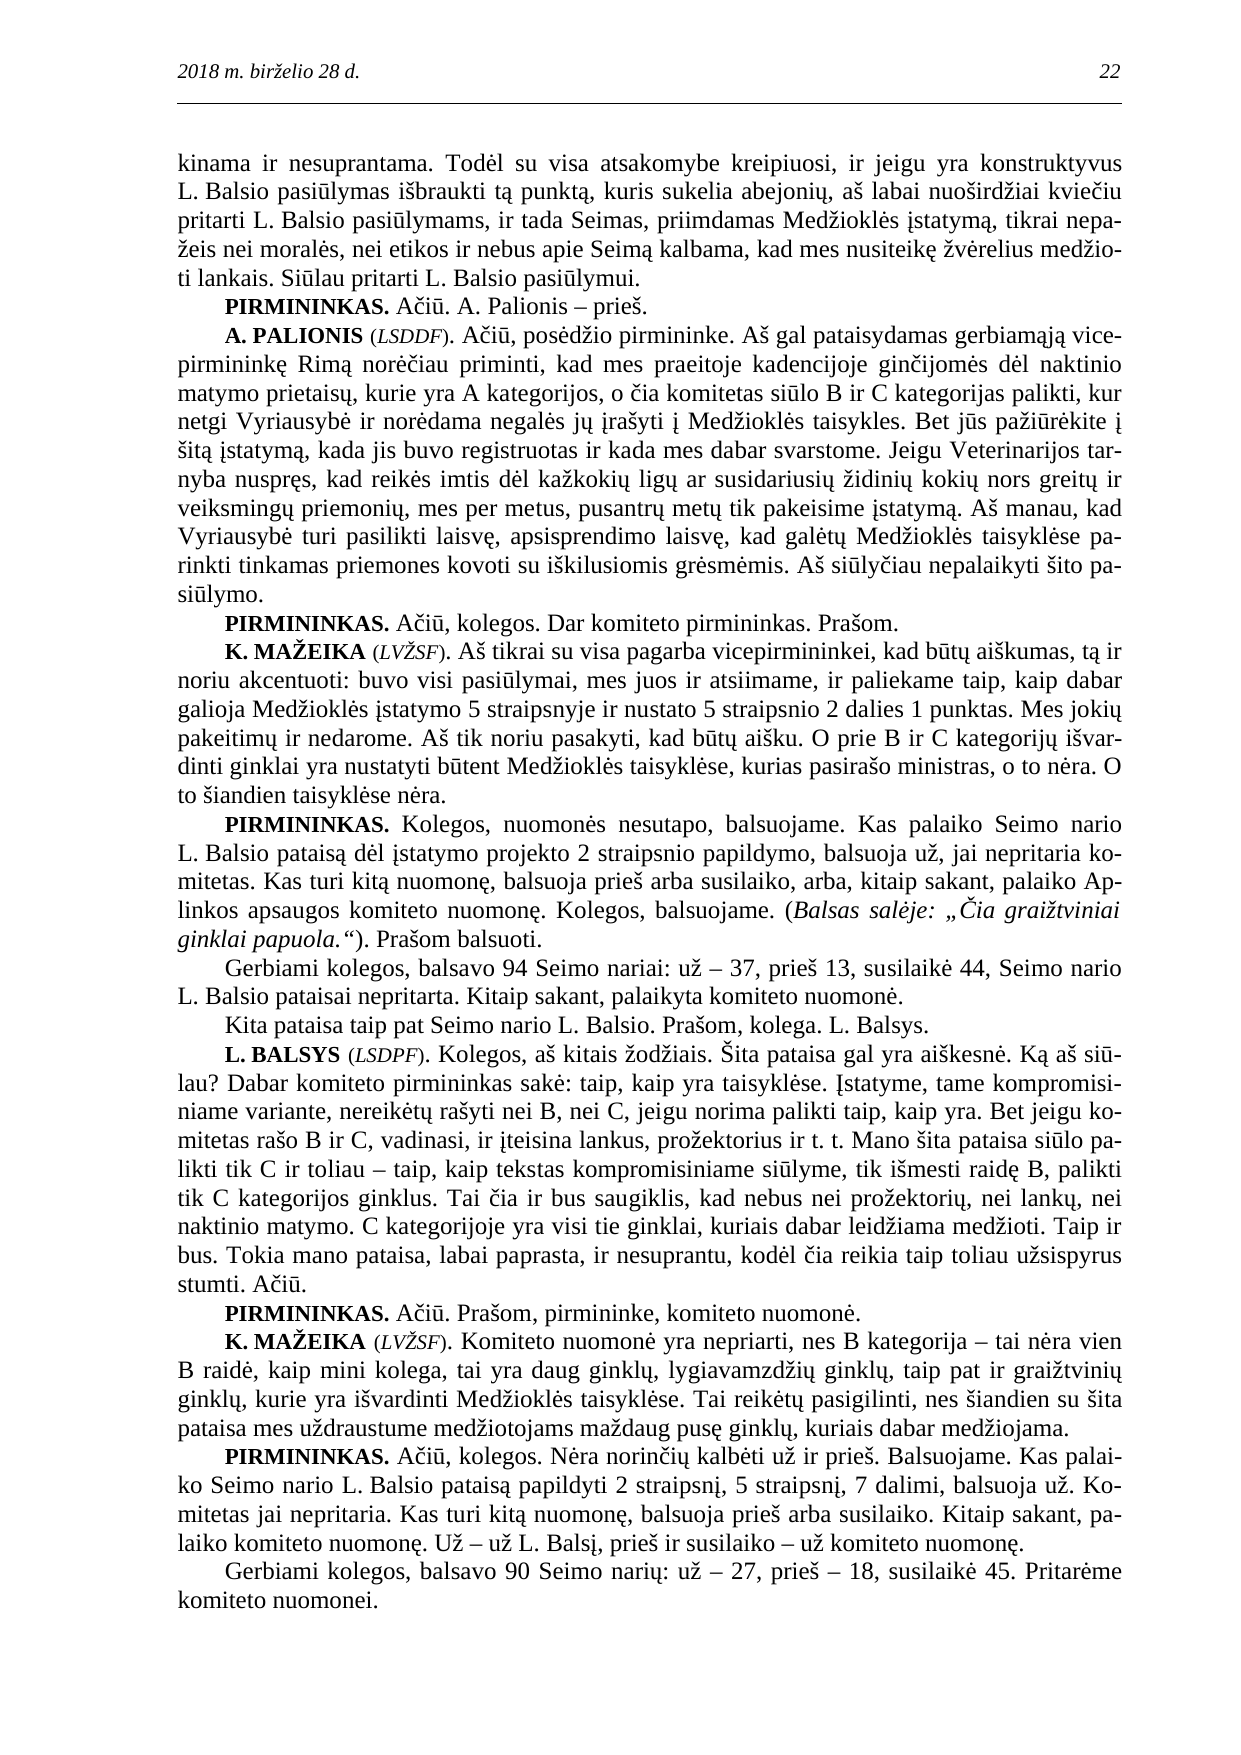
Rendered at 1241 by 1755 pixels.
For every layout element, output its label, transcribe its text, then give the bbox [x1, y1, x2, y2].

text L. BALSYS (LSDPF). Ko­le­gos, aš ki­tais žo­džiais. Ši­ta pa­tai­sa gal yra aiš­kes­nė. Ką aš siū­lau? Da­bar ko­mi­te­to pir­mi­nin­kas sa­kė: taip, kaip yra tai­syk­lė­se. Įsta­ty­me, ta­me kom­pro­mi­si­nia­me va­rian­te, ne­rei­kė­tų ra­šy­ti nei B, nei C, jei­gu no­ri­ma pa­lik­ti taip, kaip yra. Bet jei­gu ko­mi­te­tas ra­šo B ir C, va­di­na­si, ir įtei­si­na lan­kus, pro­žek­to­rius ir t. t. Ma­no ši­ta pa­tai­sa siū­lo pa­lik­ti tik C ir to­liau – taip, kaip teks­tas kom­pro­mi­si­nia­me siū­ly­me, tik iš­mes­ti rai­dę B, pa­lik­ti tik C ka­te­go­ri­jos gin­klus. Tai čia ir bus sau­gik­lis, kad ne­bus nei pro­žek­to­rių, nei lan­kų, nei nak­ti­nio ma­ty­mo. C ka­te­go­ri­jo­je yra vi­si tie gin­klai, ku­riais da­bar lei­džia­ma me­džio­ti. Taip ir bus. To­kia ma­no pa­tai­sa, la­bai pa­pras­ta, ir ne­su­pran­tu, ko­dėl čia rei­kia taip to­liau už­si­spy­rus stu­m­ti. Ačiū. [177, 1039, 1122, 1298]
text PIRMININKAS. Ačiū, ko­le­gos. Dar ko­mi­te­to pir­mi­nin­kas. Pra­šom. [177, 608, 1122, 636]
text PIRMININKAS. Ačiū, ko­le­gos. Nė­ra no­rin­čių kal­bė­ti už ir prieš. Bal­suo­ja­me. Kas pa­lai­ko Sei­mo na­rio L. Bal­sio pa­tai­są pa­pil­dy­ti 2 straips­nį, 5 straips­nį, 7 da­li­mi, bal­suo­ja už. Ko­mi­te­tas jai ne­pri­ta­ria. Kas tu­ri ki­tą nuo­mo­nę, bal­suo­ja prieš ar­ba su­si­lai­ko. Ki­taip sa­kant, pa­lai­ko ko­mi­te­to nuo­mo­nę. Už – už L. Bal­sį, prieš ir su­si­lai­ko – už ko­mi­te­to nuo­mo­nę. [177, 1441, 1122, 1556]
text PIRMININKAS. Ko­le­gos, nuo­mo­nės ne­su­ta­po, bal­suo­ja­me. Kas pa­lai­ko Sei­mo na­rio L. Bal­sio pa­tai­są dėl įsta­ty­mo pro­jek­to 2 straips­nio pa­pil­dy­mo, bal­suo­ja už, jai ne­pri­ta­ria ko­mi­te­tas. Kas tu­ri ki­tą nuo­mo­nę, bal­suo­ja prieš ar­ba su­si­lai­ko, ar­ba, ki­taip sa­kant, pa­lai­ko Ap­lin­kos ap­sau­gos ko­mi­te­to nuo­mo­nę. Ko­le­gos, bal­suo­ja­me. (Bal­sas sa­lė­je: „Čia graiž­tvi­niai gin­klai pa­puo­la.“). Pra­šom bal­suo­ti. [177, 809, 1122, 953]
text Ger­bia­mi ko­le­gos, bal­sa­vo 94 Sei­mo na­riai: už – 37, prieš 13, su­si­lai­kė 44, Sei­mo na­rio L. Bal­sio pa­tai­sai ne­pri­tar­ta. Ki­taip sa­kant, pa­lai­ky­ta ko­mi­te­to nuo­mo­nė. [177, 953, 1122, 1010]
text PIRMININKAS. Ačiū. Pra­šom, pir­mi­nin­ke, ko­mi­te­to nuo­mo­nė. [177, 1298, 1122, 1326]
text K. MAŽEIKA (LVŽSF). Aš tik­rai su vi­sa pa­gar­ba vi­ce­pir­mi­nin­kei, kad bū­tų aiš­ku­mas, tą ir no­riu ak­cen­tuo­ti: bu­vo vi­si pa­siū­ly­mai, mes juos ir at­si­i­ma­me, ir pa­lie­ka­me taip, kaip da­bar ga­lio­ja Me­džiok­lės įsta­ty­mo 5 straips­ny­je ir nu­sta­to 5 straips­nio 2 da­lies 1 punk­tas. Mes jo­kių pa­kei­ti­mų ir ne­da­ro­me. Aš tik no­riu pa­sa­ky­ti, kad bū­tų aiš­ku. O prie B ir C ka­te­go­ri­jų iš­var­din­ti gin­klai yra nu­sta­ty­ti bū­tent Me­džiok­lės tai­syk­lė­se, ku­rias pa­si­ra­šo mi­nist­ras, o to nė­ra. O to šian­dien tai­syk­lė­se nė­ra. [177, 636, 1122, 809]
text K. MAŽEIKA (LVŽSF). Ko­mi­te­to nuo­mo­nė yra ne­pri­ar­ti, nes B ka­te­go­ri­ja – tai nė­ra vien B rai­dė, kaip mi­ni ko­le­ga, tai yra daug gin­klų, ly­gia­vamz­džių gin­klų, taip pat ir graiž­tvi­nių gin­klų, ku­rie yra iš­var­din­ti Me­džiok­lės tai­syk­lė­se. Tai rei­kė­tų pa­si­gi­lin­ti, nes šian­dien su ši­ta pa­tai­sa mes už­draus­tu­me me­džio­to­jams maž­daug pu­sę gin­klų, ku­riais da­bar me­džio­ja­ma. [177, 1326, 1122, 1441]
text Ki­ta pa­tai­sa taip pat Sei­mo na­rio L. Bal­sio. Pra­šom, ko­le­ga. L. Bal­sys. [177, 1010, 1122, 1039]
text PIRMININKAS. Ačiū. A. Pa­lio­nis – prieš. [177, 291, 1122, 320]
text kina­ma ir ne­su­pran­ta­ma. To­dėl su vi­sa at­sa­ko­my­be krei­piuo­si, ir jei­gu yra kon­struk­ty­vus L. Bal­sio pa­siū­ly­mas iš­brauk­ti tą punk­tą, ku­ris su­ke­lia abe­jo­nių, aš la­bai nuo­šir­džiai kvie­čiu pri­tar­ti L. Bal­sio pa­siū­ly­mams, ir ta­da Sei­mas, pri­im­da­mas Me­džiok­lės įsta­ty­mą, tik­rai ne­pa­žeis nei mo­ra­lės, nei eti­kos ir ne­bus apie Sei­mą kal­ba­ma, kad mes nu­si­tei­kę žvė­re­lius me­džio­ti lan­kais. Siū­lau pri­tar­ti L. Bal­sio pa­siū­ly­mui. [177, 148, 1122, 291]
text Ger­bia­mi ko­le­gos, bal­sa­vo 90 Sei­mo na­rių: už – 27, prieš – 18, su­si­lai­kė 45. Pri­ta­rė­me ko­mi­te­to nuo­mo­nei. [177, 1556, 1122, 1614]
text A. PALIONIS (LSDDF). Ačiū, po­sė­džio pir­mi­nin­ke. Aš gal pa­tai­sy­da­mas ger­bia­mą­ją vi­ce­pir­mi­nin­kę Ri­mą no­rė­čiau pri­min­ti, kad mes pra­ei­to­je ka­den­ci­jo­je gin­či­jo­mės dėl nak­ti­nio ma­ty­mo prie­tai­sų, ku­rie yra A ka­te­go­ri­jos, o čia ko­mi­te­tas siū­lo B ir C ka­te­go­ri­jas pa­lik­ti, kur net­gi Vy­riau­sy­bė ir no­rė­da­ma ne­ga­lės jų įra­šy­ti į Me­džiok­lės tai­syk­les. Bet jūs pa­žiū­rė­ki­te į ši­tą įsta­ty­mą, ka­da jis bu­vo re­gist­ruo­tas ir ka­da mes da­bar svars­to­me. Jei­gu Ve­te­ri­na­ri­jos tar­ny­ba nu­spręs, kad rei­kės im­tis dėl kaž­ko­kių li­gų ar su­si­da­riu­sių ži­di­nių ko­kių nors grei­tų ir veiks­min­gų prie­mo­nių, mes per me­tus, pus­an­trų me­tų tik pa­kei­si­me įsta­ty­mą. Aš ma­nau, kad Vy­riau­sy­bė tu­ri pa­si­lik­ti lais­vę, ap­si­spren­di­mo lais­vę, kad ga­lė­tų Me­džiok­lės tai­syk­lė­se pa­rink­ti tin­ka­mas prie­mo­nes ko­vo­ti su iš­ki­lu­sio­mis grės­mė­mis. Aš siū­ly­čiau ne­pa­lai­ky­ti ši­to pa­siū­ly­mo. [177, 320, 1122, 608]
